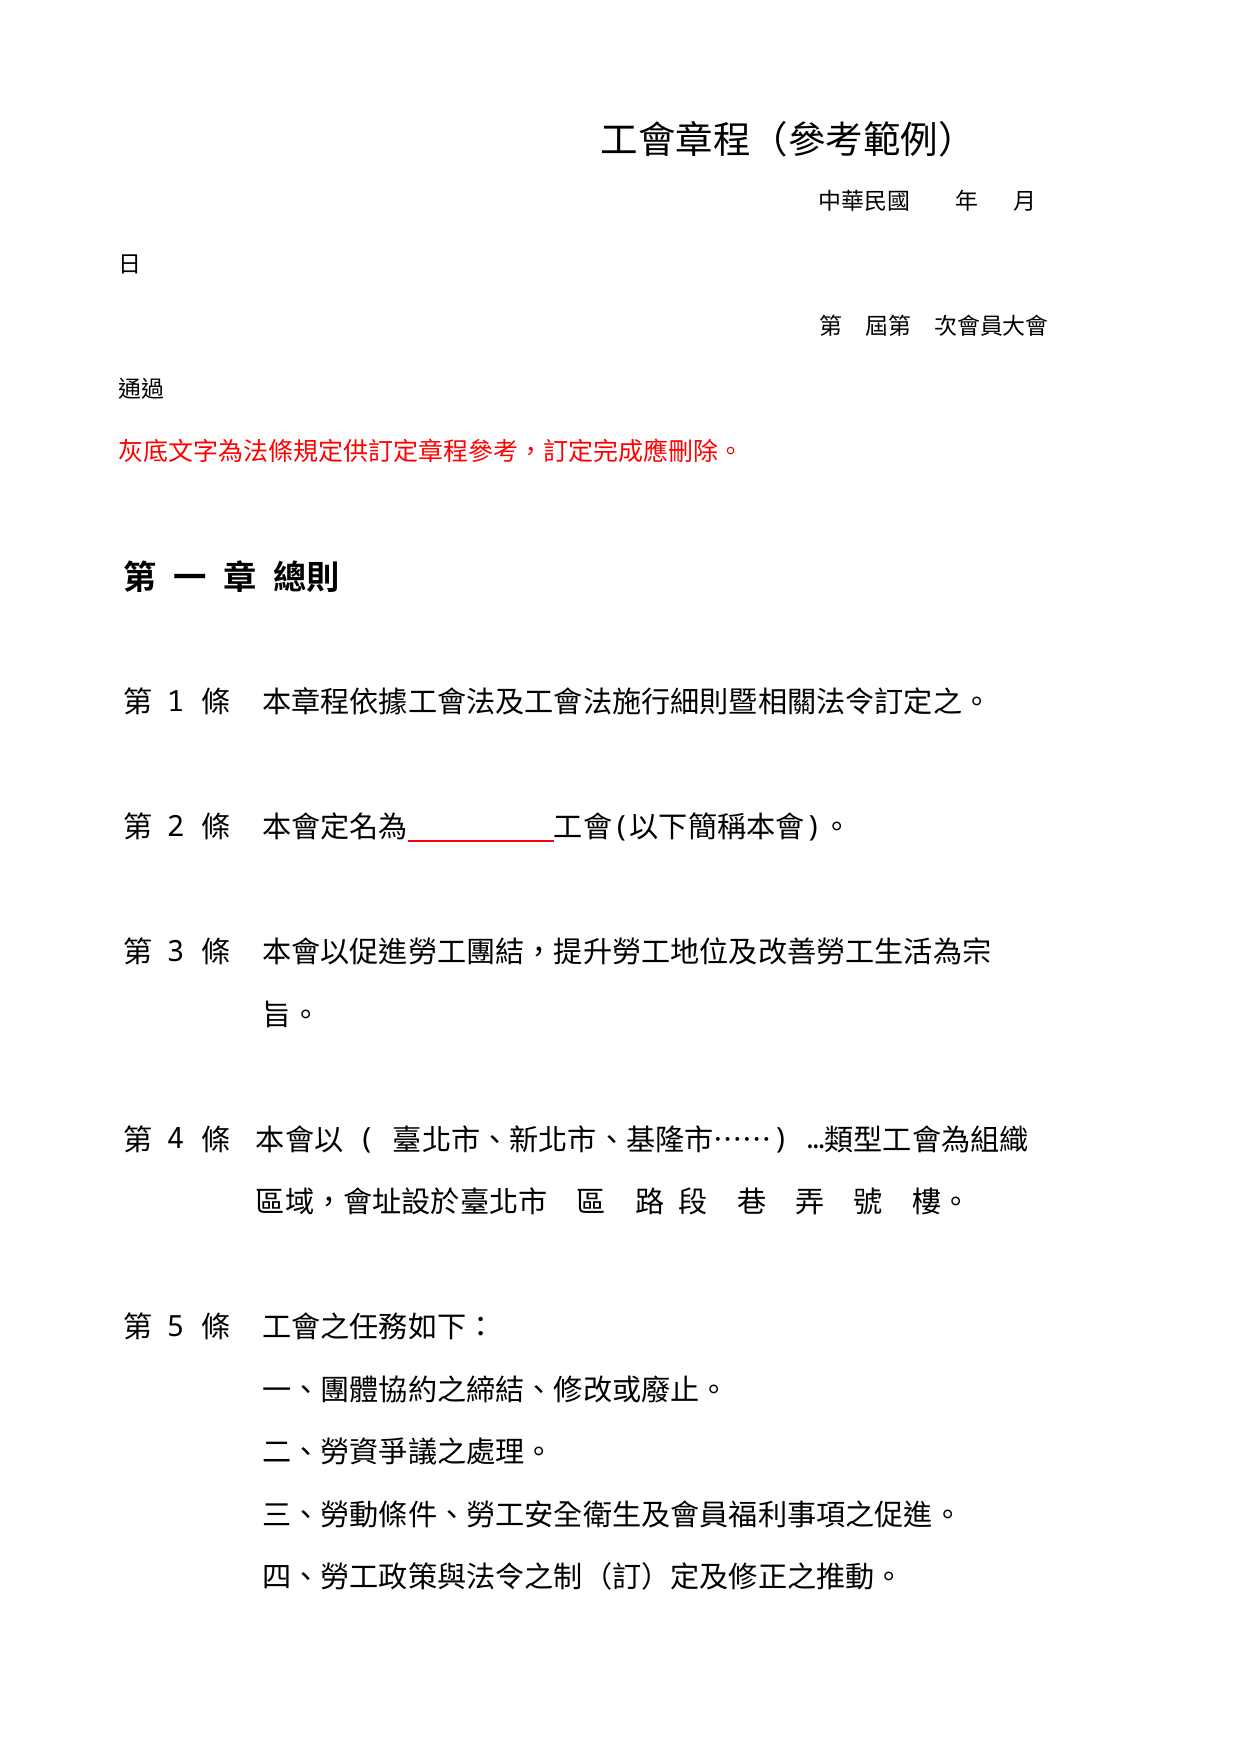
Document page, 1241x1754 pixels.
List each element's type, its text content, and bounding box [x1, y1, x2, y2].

table_cell 本會以 ( 臺北市、新北市、基隆市……) …類型工會為組織 區域，會址設於臺北市 區 路 段 巷 弄 號 樓。 [258, 1038, 1053, 1225]
table_cell [246, 1225, 257, 1600]
table_cell [246, 600, 257, 725]
table_header 第 一 章 總則 [118, 471, 1053, 600]
table_cell 第 2 條 [118, 725, 246, 850]
table_cell 第 1 條 [118, 600, 246, 725]
table_cell [246, 1038, 257, 1225]
text 第 屆第 次會員大會通過 [118, 283, 1053, 408]
table_cell 本會以促進勞工團結，提升勞工地位及改善勞工生活為宗旨。 [258, 850, 1053, 1038]
table_cell [246, 725, 257, 850]
table_cell 工會之任務如下： 一、團體協約之締結、修改或廢止。 二、勞資爭議之處理。 三、勞動條件、勞工安全衛生及會員福利事項之促進。 四、勞工政策與法令之制（訂）定及修正之推動。 [258, 1225, 1053, 1600]
text 中華民國 年 月 日 [118, 158, 1053, 283]
table_cell 本章程依據工會法及工會法施行細則暨相關法令訂定之。 [258, 600, 1053, 725]
table_cell [246, 850, 257, 1038]
table_cell 第 4 條 [118, 1038, 246, 1225]
table_cell 第 5 條 [118, 1225, 246, 1600]
table_cell 第 3 條 [118, 850, 246, 1038]
table_cell 本會定名為 工會(以下簡稱本會)。 [258, 725, 1053, 850]
text 灰底文字為法條規定供訂定章程參考，訂定完成應刪除。 [118, 408, 1053, 471]
text 工會章程（參考範例） [118, 96, 1053, 158]
